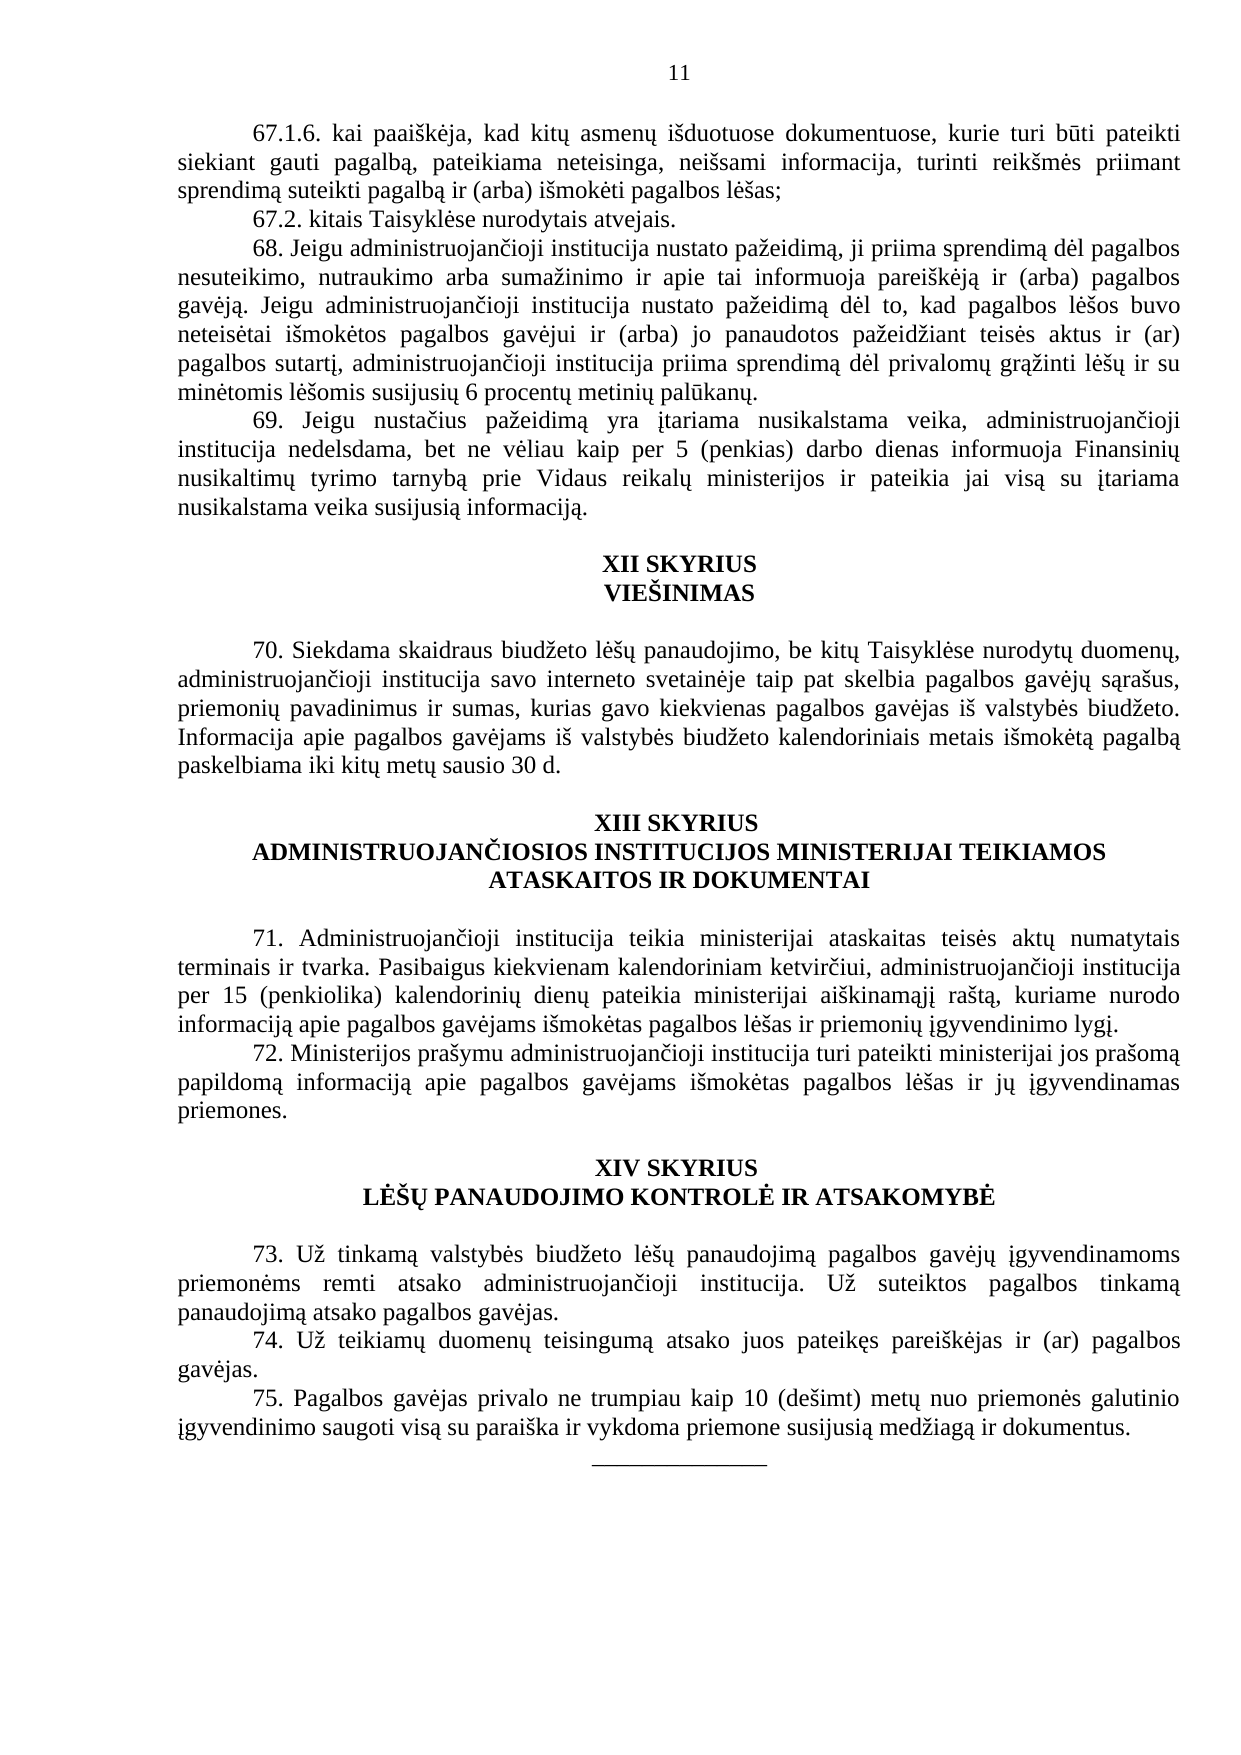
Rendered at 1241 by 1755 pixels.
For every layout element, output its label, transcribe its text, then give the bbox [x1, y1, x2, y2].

text XIII SKYRIUS [177, 808, 1181, 837]
text 68. Jeigu administruojančioji institucija nustato pažeidimą, ji priima sprendimą dėl pagalbos nesuteikimo, nutraukimo arba sumažinimo ir apie tai informuoja pareiškėją ir (arba) pagalbos gavėją. Jeigu administruojančioji institucija nustato pažeidimą dėl to, kad pagalbos lėšos buvo neteisėtai išmokėtos pagalbos gavėjui ir (arba) jo panaudotos pažeidžiant teisės aktus ir (ar) pagalbos sutartį, administruojančioji institucija priima sprendimą dėl privalomų grąžinti lėšų ir su minėtomis lėšomis susijusių 6 procentų metinių palūkanų. [177, 233, 1181, 406]
text LĖŠŲ PANAUDOJIMO KONTROLĖ IR ATSAKOMYBĖ [177, 1182, 1181, 1211]
text ______________ [177, 1441, 1181, 1469]
text 74. Už teikiamų duomenų teisingumą atsako juos pateikęs pareiškėjas ir (ar) pagalbos gavėjas. [177, 1326, 1181, 1383]
text 71. Administruojančioji institucija teikia ministerijai ataskaitas teisės aktų numatytais terminais ir tvarka. Pasibaigus kiekvienam kalendoriniam ketvirčiui, administruojančioji institucija per 15 (penkiolika) kalendorinių dienų pateikia ministerijai aiškinamąjį raštą, kuriame nurodo informaciją apie pagalbos gavėjams išmokėtas pagalbos lėšas ir priemonių įgyvendinimo lygį. [177, 923, 1181, 1038]
text 70. Siekdama skaidraus biudžeto lėšų panaudojimo, be kitų Taisyklėse nurodytų duomenų, administruojančioji institucija savo interneto svetainėje taip pat skelbia pagalbos gavėjų sąrašus, priemonių pavadinimus ir sumas, kurias gavo kiekvienas pagalbos gavėjas iš valstybės biudžeto. Informacija apie pagalbos gavėjams iš valstybės biudžeto kalendoriniais metais išmokėtą pagalbą paskelbiama iki kitų metų sausio 30 d. [177, 636, 1181, 779]
text 75. Pagalbos gavėjas privalo ne trumpiau kaip 10 (dešimt) metų nuo priemonės galutinio įgyvendinimo saugoti visą su paraiška ir vykdoma priemone susijusią medžiagą ir dokumentus. [177, 1383, 1181, 1441]
text 67.2. kitais Taisyklėse nurodytais atvejais. [177, 204, 1181, 233]
text XII SKYRIUS [177, 549, 1181, 578]
text 73. Už tinkamą valstybės biudžeto lėšų panaudojimą pagalbos gavėjų įgyvendinamoms priemonėms remti atsako administruojančioji institucija. Už suteiktos pagalbos tinkamą panaudojimą atsako pagalbos gavėjas. [177, 1239, 1181, 1326]
text XIV SKYRIUS [177, 1153, 1181, 1182]
text ADMINISTRUOJANČIOSIOS INSTITUCIJOS MINISTERIJAI TEIKIAMOS ATASKAITOS IR DOKUMENTAI [177, 837, 1181, 894]
text VIEŠINIMAS [177, 578, 1181, 607]
text 67.1.6. kai paaiškėja, kad kitų asmenų išduotuose dokumentuose, kurie turi būti pateikti siekiant gauti pagalbą, pateikiama neteisinga, neišsami informacija, turinti reikšmės priimant sprendimą suteikti pagalbą ir (arba) išmokėti pagalbos lėšas; [177, 118, 1181, 204]
text 69. Jeigu nustačius pažeidimą yra įtariama nusikalstama veika, administruojančioji institucija nedelsdama, bet ne vėliau kaip per 5 (penkias) darbo dienas informuoja Finansinių nusikaltimų tyrimo tarnybą prie Vidaus reikalų ministerijos ir pateikia jai visą su įtariama nusikalstama veika susijusią informaciją. [177, 406, 1181, 521]
text 72. Ministerijos prašymu administruojančioji institucija turi pateikti ministerijai jos prašomą papildomą informaciją apie pagalbos gavėjams išmokėtas pagalbos lėšas ir jų įgyvendinamas priemones. [177, 1038, 1181, 1124]
